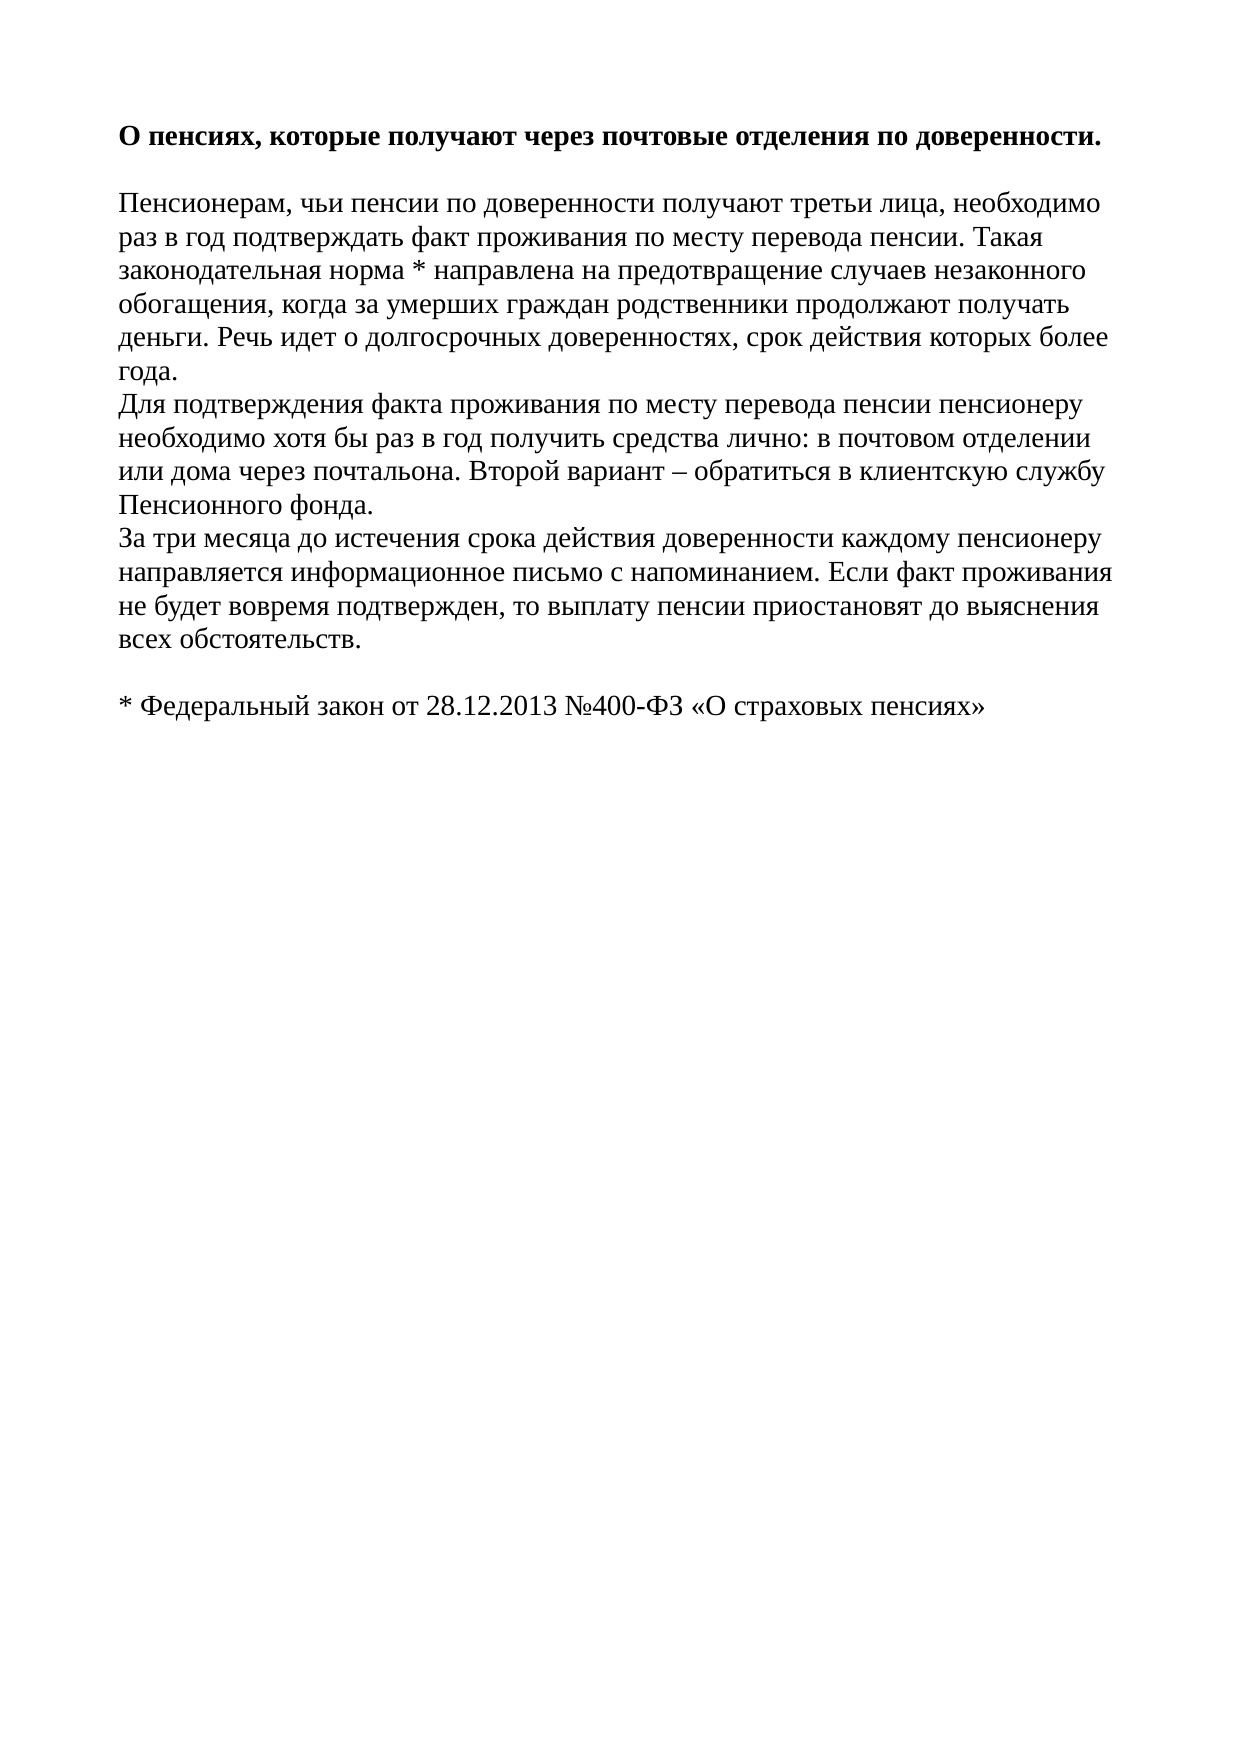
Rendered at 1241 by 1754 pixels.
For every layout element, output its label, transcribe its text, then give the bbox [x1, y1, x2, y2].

text О пенсиях, которые получают через почтовые отделения по доверенности. Пенсионерам, чьи пенсии по доверенности получают третьи лица, необходимо раз в год подтверждать факт проживания по месту перевода пенсии. Такая законодательная норма * направлена на предотвращение случаев незаконного обогащения, когда за умерших граждан родственники продолжают получать деньги. Речь идет о долгосрочных доверенностях, срок действия которых более года. Для подтверждения факта проживания по месту перевода пенсии пенсионеру необходимо хотя бы раз в год получить средства лично: в почтовом отделении или дома через почтальона. Второй вариант – обратиться в клиентскую службу Пенсионного фонда. За три месяца до истечения срока действия доверенности каждому пенсионеру направляется информационное письмо с напоминанием. Если факт проживания не будет вовремя подтвержден, то выплату пенсии приостановят до выяснения всех обстоятельств. * Федеральный закон от 28.12.2013 №400-ФЗ «О страховых пенсиях» [118, 118, 1122, 722]
